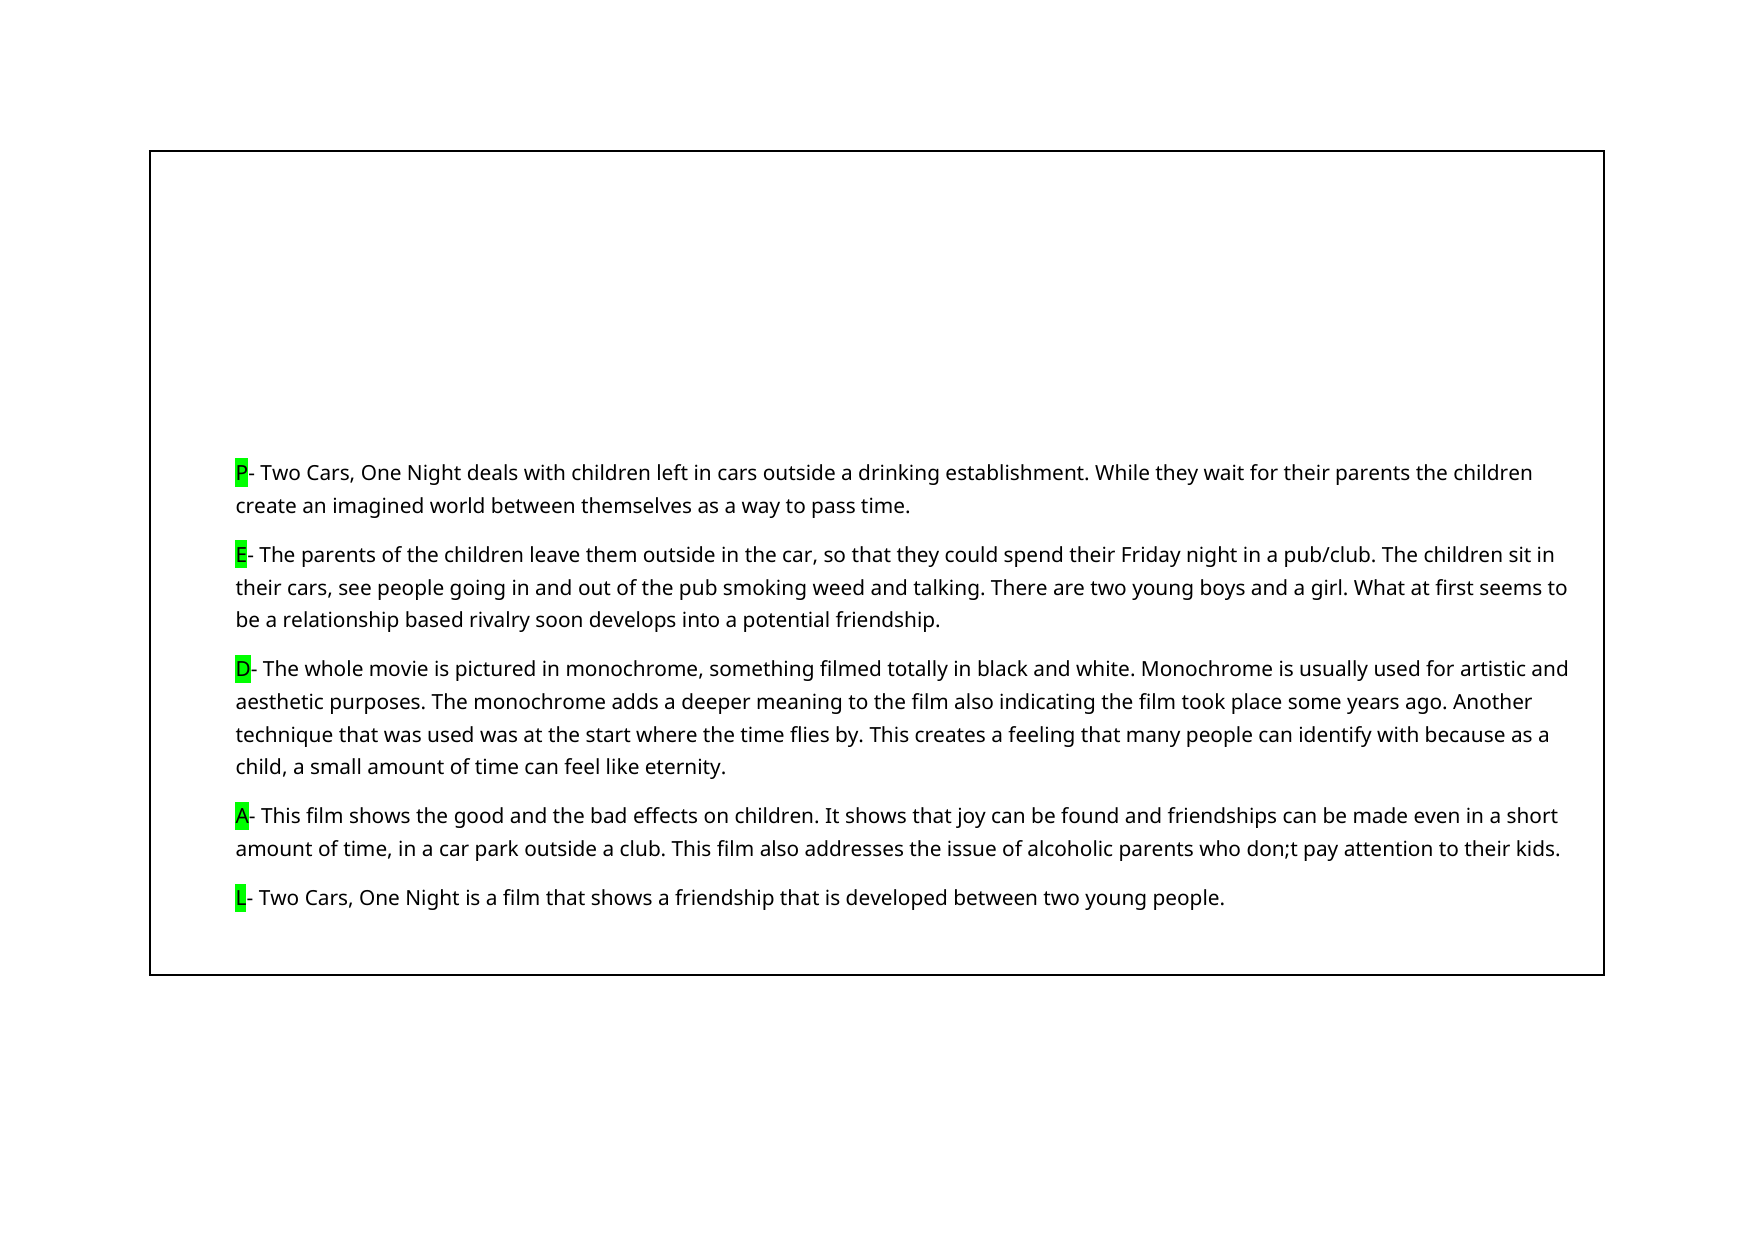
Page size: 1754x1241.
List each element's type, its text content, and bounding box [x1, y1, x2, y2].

table_header P- Two Cars, One Night deals with children left in cars outside a drinking establishment. While they wait for their parents the children create an imagined world between themselves as a way to pass time. E- The parents of the children leave them outside in the car, so that they could spend their Friday night in a pub/club. The children sit in their cars, see people going in and out of the pub smoking weed and talking. There are two young boys and a girl. What at first seems to be a relationship based rivalry soon develops into a potential friendship. D- The whole movie is pictured in monochrome, something filmed totally in black and white. Monochrome is usually used for artistic and aesthetic purposes. The monochrome adds a deeper meaning to the film also indicating the film took place some years ago. Another technique that was used was at the start where the time flies by. This creates a feeling that many people can identify with because as a child, a small amount of time can feel like eternity. A- This film shows the good and the bad effects on children. It shows that joy can be found and friendships can be made even in a short amount of time, in a car park outside a club. This film also addresses the issue of alcoholic parents who don;t pay attention to their kids. L- Two Cars, One Night is a film that shows a friendship that is developed between two young people. [151, 152, 1603, 974]
